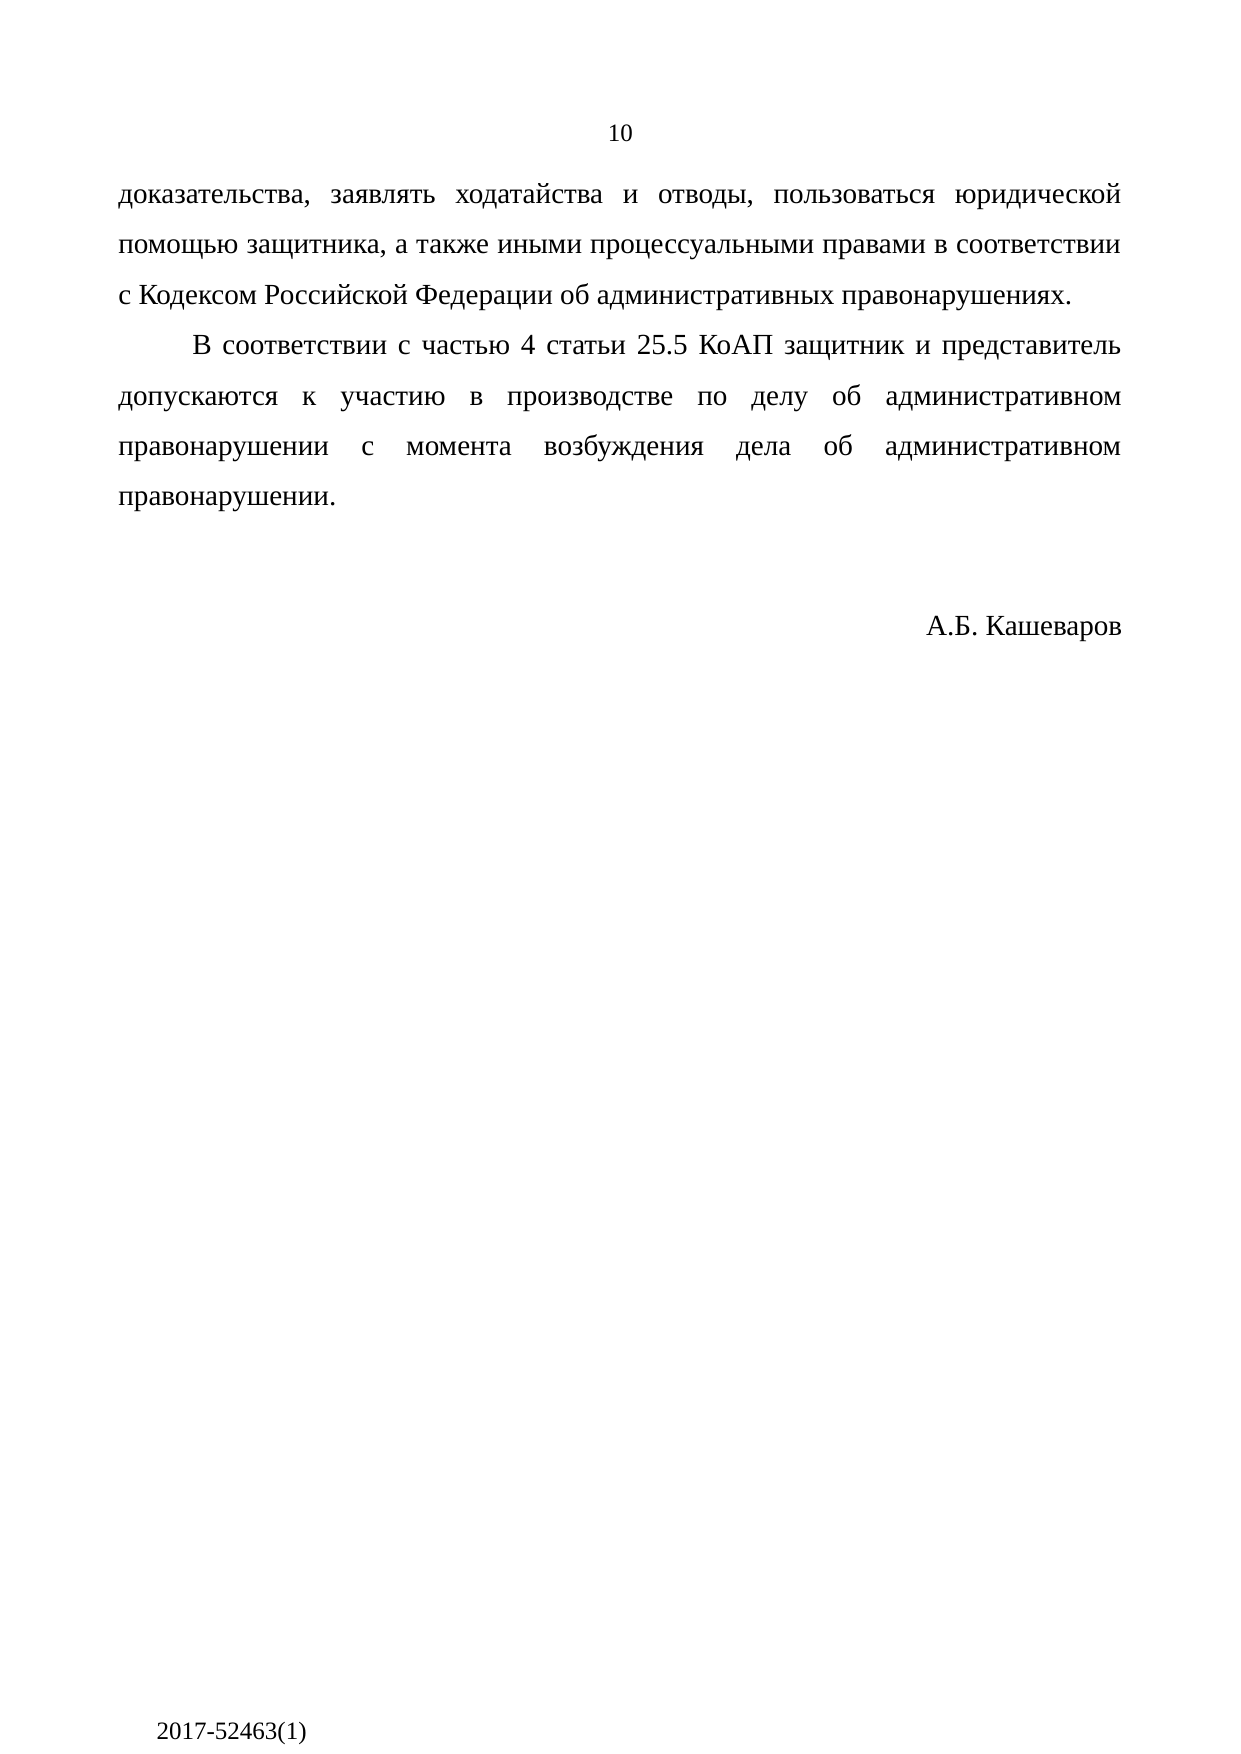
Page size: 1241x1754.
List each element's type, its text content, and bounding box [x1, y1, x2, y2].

text доказательства, заявлять ходатайства и отводы, пользоваться юридической помощью защитника, а также иными процессуальными правами в соответствии с Кодексом Российской Федерации об административных правонарушениях. [118, 176, 1122, 311]
text В соответствии с частью 4 статьи 25.5 КоАП защитник и представитель допускаются к участию в производстве по делу об административном правонарушении с момента возбуждения дела об административном правонарушении. [118, 327, 1122, 512]
text А.Б. Кашеваров [118, 604, 1122, 642]
